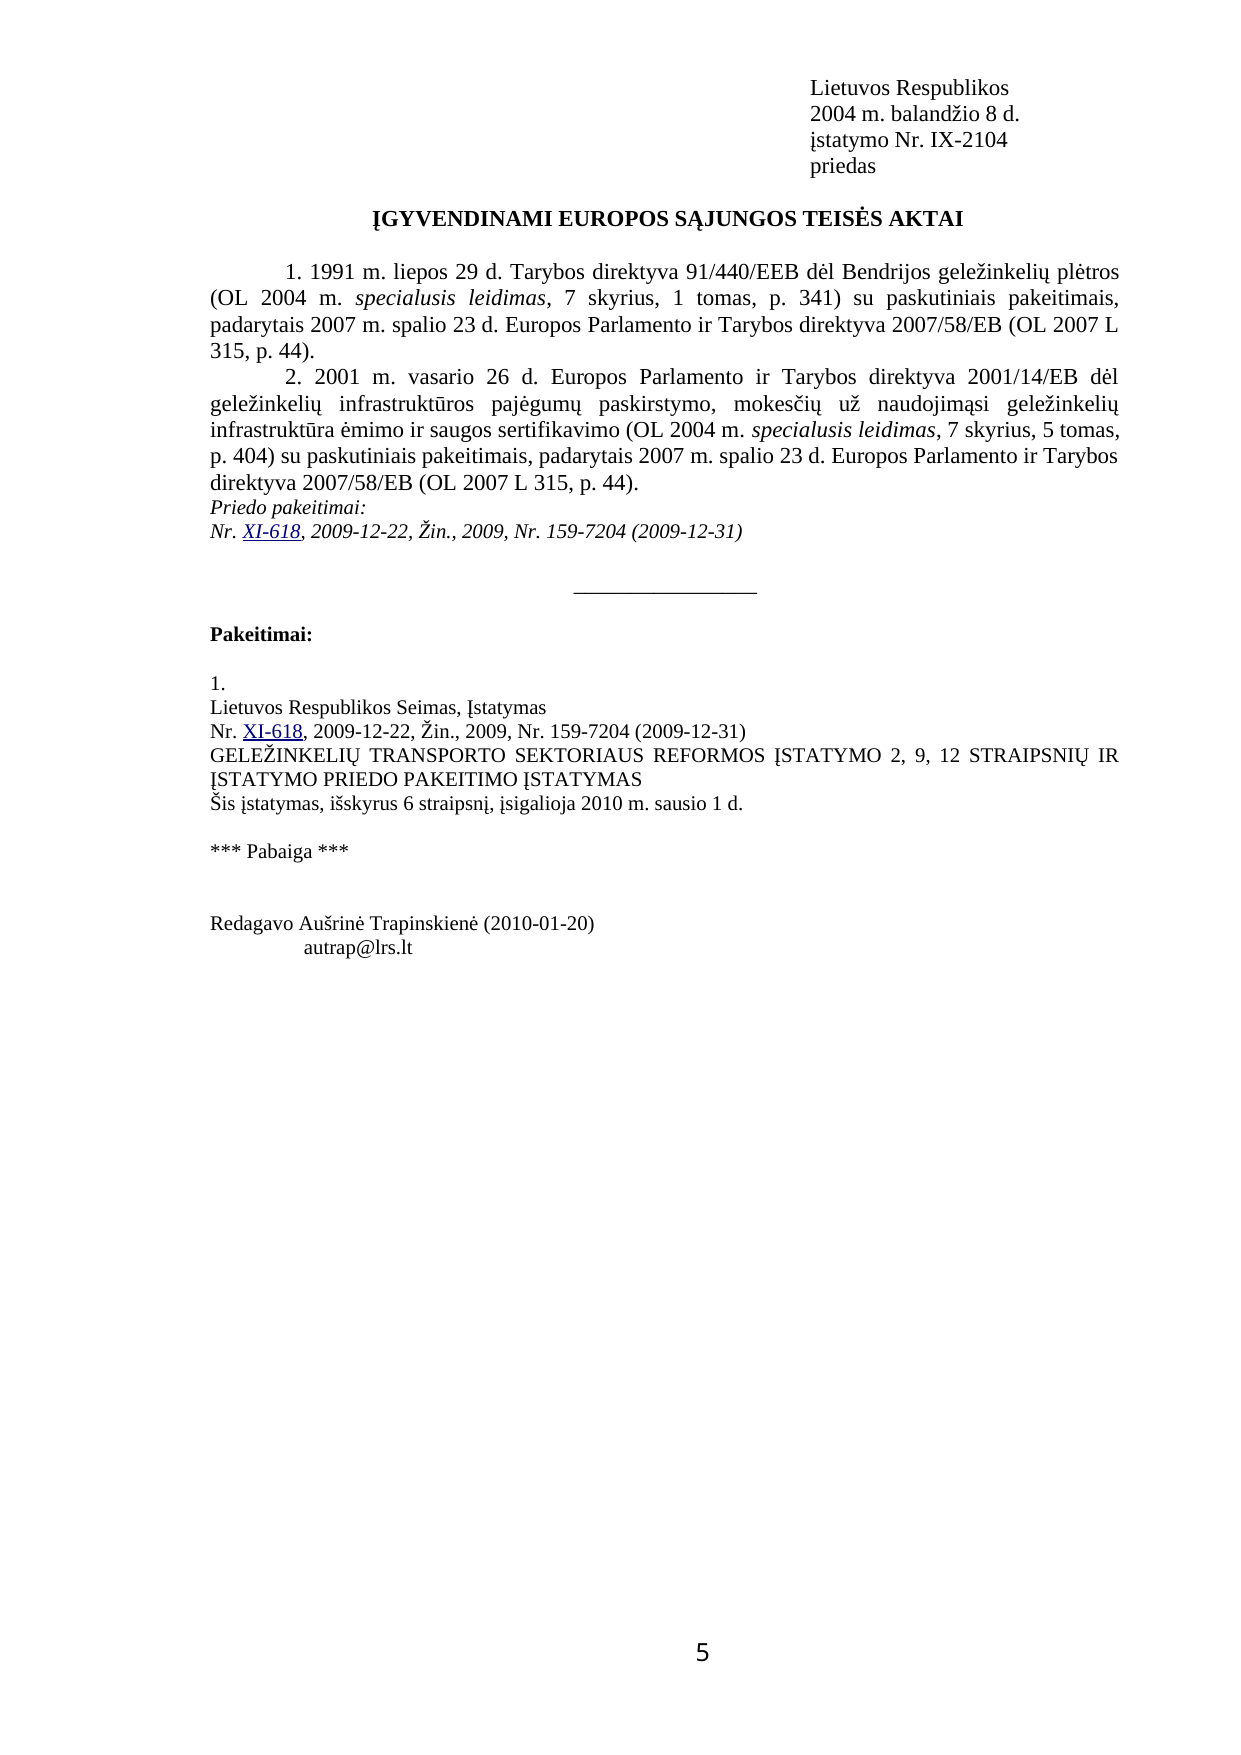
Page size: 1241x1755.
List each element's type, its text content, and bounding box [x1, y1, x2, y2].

text įstatymo Nr. IX-2104 [210, 126, 1120, 153]
text 1. 1991 m. liepos 29 d. Tarybos direktyva 91/440/EEB dėl Bendrijos geležinkelių plėtros (OL 2004 m. specialusis leidimas, 7 skyrius, 1 tomas, p. 341) su paskutiniais pakeitimais, padarytais 2007 m. spalio 23 d. Europos Parlamento ir Tarybos direktyva 2007/58/EB (OL 2007 L 315, p. 44). [210, 258, 1120, 363]
text Lietuvos Respublikos Seimas, Įstatymas [210, 694, 1120, 719]
text *** Pabaiga *** [210, 839, 1120, 863]
text Nr. XI-618, 2009-12-22, Žin., 2009, Nr. 159-7204 (2009-12-31) [210, 519, 1120, 543]
text GELEŽINKELIŲ TRANSPORTO SEKTORIAUS REFORMOS ĮSTATYMO 2, 9, 12 STRAIPSNIŲ IR ĮSTATYMO PRIEDO PAKEITIMO ĮSTATYMAS [210, 743, 1120, 791]
text priedas [210, 153, 1120, 179]
text Redagavo Aušrinė Trapinskienė (2010-01-20) [210, 911, 1120, 935]
subtitle ĮGYVENDINAMI EUROPOS SĄJUNGOS TEISĖS AKTAI [210, 205, 1126, 232]
text Priedo pakeitimai: [210, 495, 1120, 519]
text ________________ [210, 570, 1120, 596]
text 2004 m. balandžio 8 d. [210, 100, 1120, 126]
text Pakeitimai: [210, 622, 1120, 646]
text Lietuvos Respublikos [210, 73, 1120, 100]
text autrap@lrs.lt [210, 935, 1120, 959]
text 2. 2001 m. vasario 26 d. Europos Parlamento ir Tarybos direktyva 2001/14/EB dėl geležinkelių infrastruktūros pajėgumų paskirstymo, mokesčių už naudojimąsi geležinkelių infrastruktūra ėmimo ir saugos sertifikavimo (OL 2004 m. specialusis leidimas, 7 skyrius, 5 tomas, p. 404) su paskutiniais pakeitimais, padarytais 2007 m. spalio 23 d. Europos Parlamento ir Tarybos direktyva 2007/58/EB (OL 2007 L 315, p. 44). [210, 363, 1120, 495]
text Nr. XI-618, 2009-12-22, Žin., 2009, Nr. 159-7204 (2009-12-31) [210, 719, 1120, 743]
text 1. [210, 671, 1120, 694]
text Šis įstatymas, išskyrus 6 straipsnį, įsigalioja 2010 m. sausio 1 d. [210, 791, 1120, 815]
